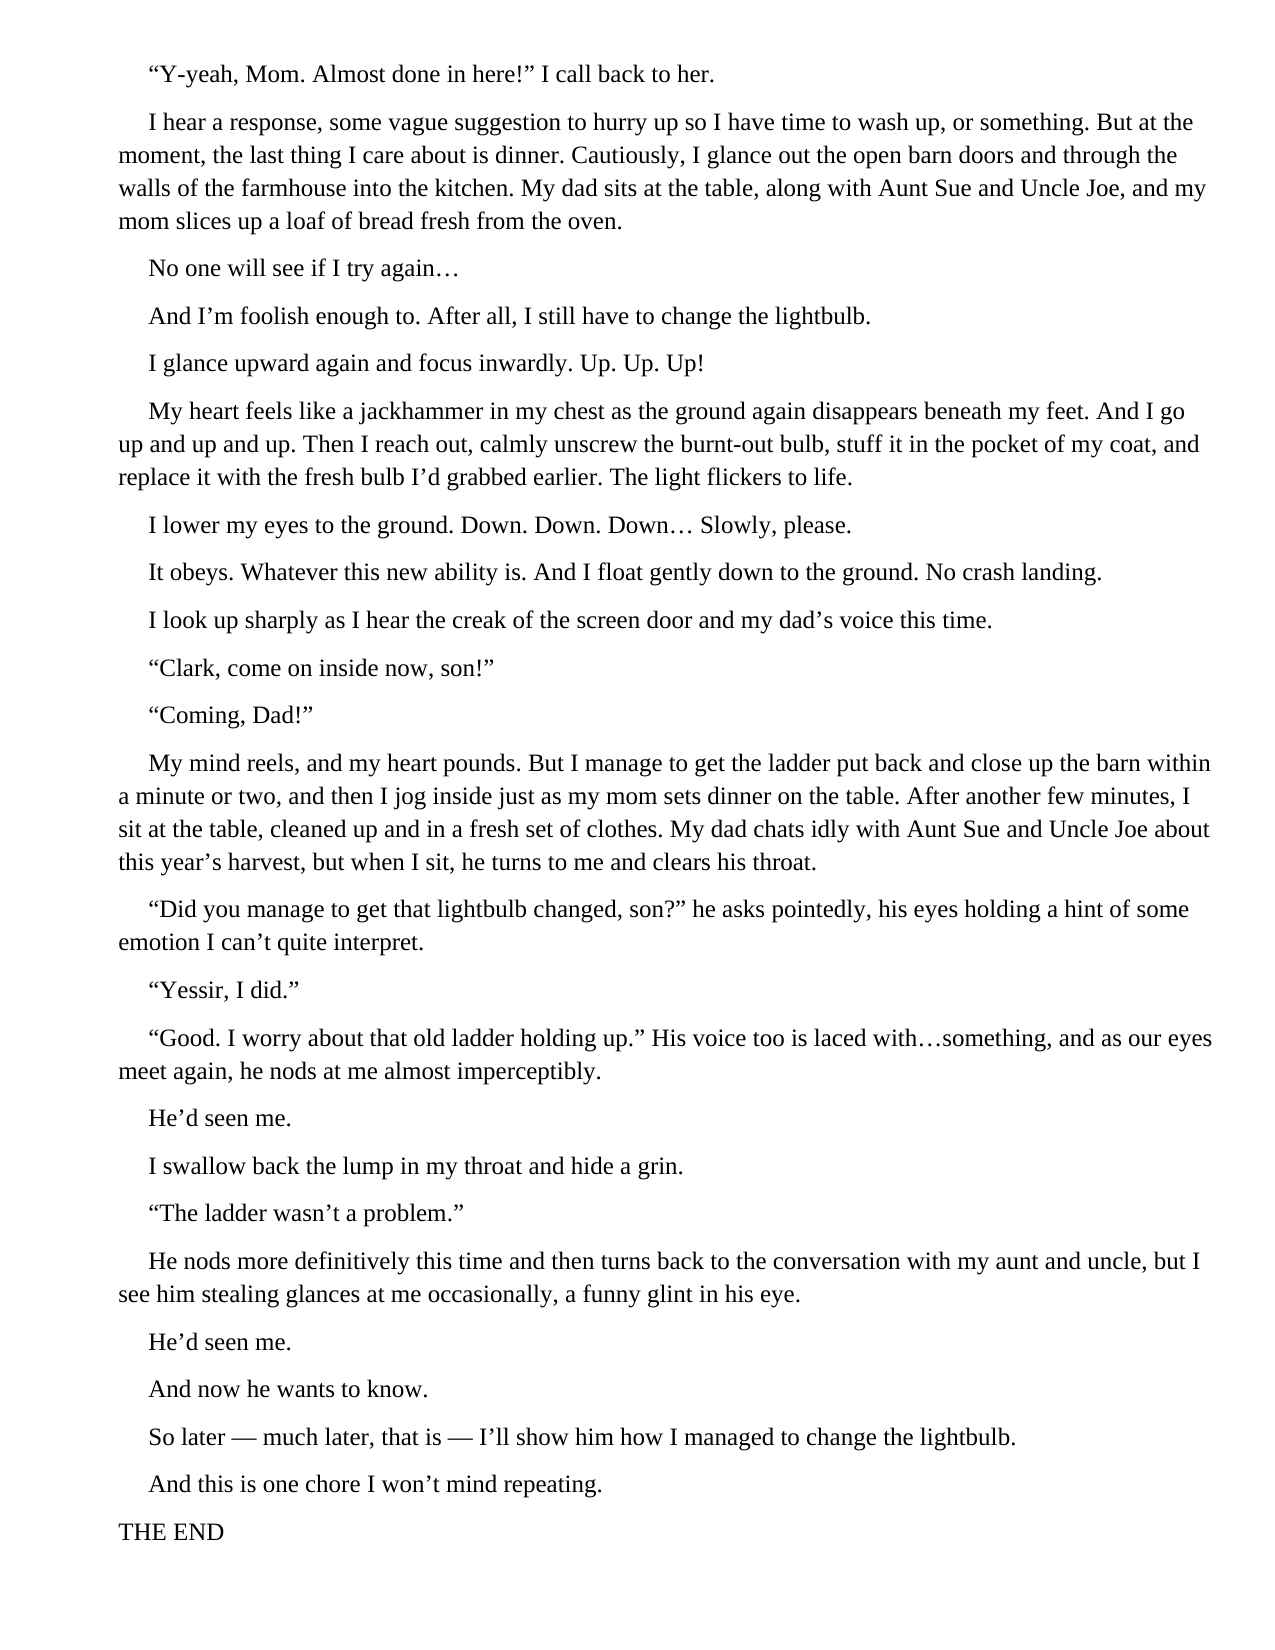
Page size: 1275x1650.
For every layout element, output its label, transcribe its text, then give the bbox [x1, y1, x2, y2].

text He’d seen me. [118, 1103, 1216, 1132]
text “Did you manage to get that lightbulb changed, son?” he asks pointedly, his eyes holding a hint of some emotion I can’t quite interpret. [118, 894, 1216, 956]
text I lower my eyes to the ground. Down. Down. Down… Slowly, please. [118, 510, 1216, 538]
text “The ladder wasn’t a problem.” [118, 1198, 1216, 1227]
text It obeys. Whatever this new ability is. And I float gently down to the ground. No crash landing. [118, 557, 1216, 586]
text I glance upward again and focus inwardly. Up. Up. Up! [118, 348, 1216, 377]
text And this is one chore I won’t mind repeating. [118, 1469, 1216, 1498]
text “Good. I worry about that old ladder holding up.” His voice too is laced with…something, and as our eyes meet again, he nods at me almost imperceptibly. [118, 1023, 1216, 1084]
text My heart feels like a jackhammer in my chest as the ground again disappears beneath my feet. And I go up and up and up. Then I reach out, calmly unscrew the burnt-out bulb, stuff it in the pocket of my coat, and replace it with the fresh bulb I’d grabbed earlier. The light flickers to life. [118, 396, 1216, 491]
text THE END [118, 1517, 1216, 1546]
text I hear a response, some vague suggestion to hurry up so I have time to wash up, or something. But at the moment, the last thing I care about is dinner. Cautiously, I glance out the open barn doors and through the walls of the farmhouse into the kitchen. My dad sits at the table, along with Aunt Sue and Uncle Joe, and my mom slices up a loaf of bread fresh from the oven. [118, 107, 1216, 234]
text I swallow back the lump in my throat and hide a grin. [118, 1151, 1216, 1180]
text And now he wants to know. [118, 1374, 1216, 1403]
text No one will see if I try again… [118, 253, 1216, 282]
text He nods more definitively this time and then turns back to the conversation with my aunt and uncle, but I see him stealing glances at me occasionally, a funny glint in his eye. [118, 1246, 1216, 1308]
text So later — much later, that is — I’ll show him how I managed to change the lightbulb. [118, 1422, 1216, 1451]
text “Clark, come on inside now, son!” [118, 653, 1216, 681]
text My mind reels, and my heart pounds. But I manage to get the ladder put back and close up the barn within a minute or two, and then I jog inside just as my mom sets dinner on the table. After another few minutes, I sit at the table, cleaned up and in a fresh set of clothes. My dad chats idly with Aunt Sue and Uncle Joe about this year’s harvest, but when I sit, he turns to me and clears his throat. [118, 748, 1216, 876]
text “Coming, Dad!” [118, 700, 1216, 729]
text I look up sharply as I hear the creak of the screen door and my dad’s voice this time. [118, 605, 1216, 634]
text And I’m foolish enough to. After all, I still have to change the lightbulb. [118, 301, 1216, 330]
text “Y-yeah, Mom. Almost done in here!” I call back to her. [118, 59, 1216, 88]
text He’d seen me. [118, 1327, 1216, 1356]
text “Yessir, I did.” [118, 975, 1216, 1004]
